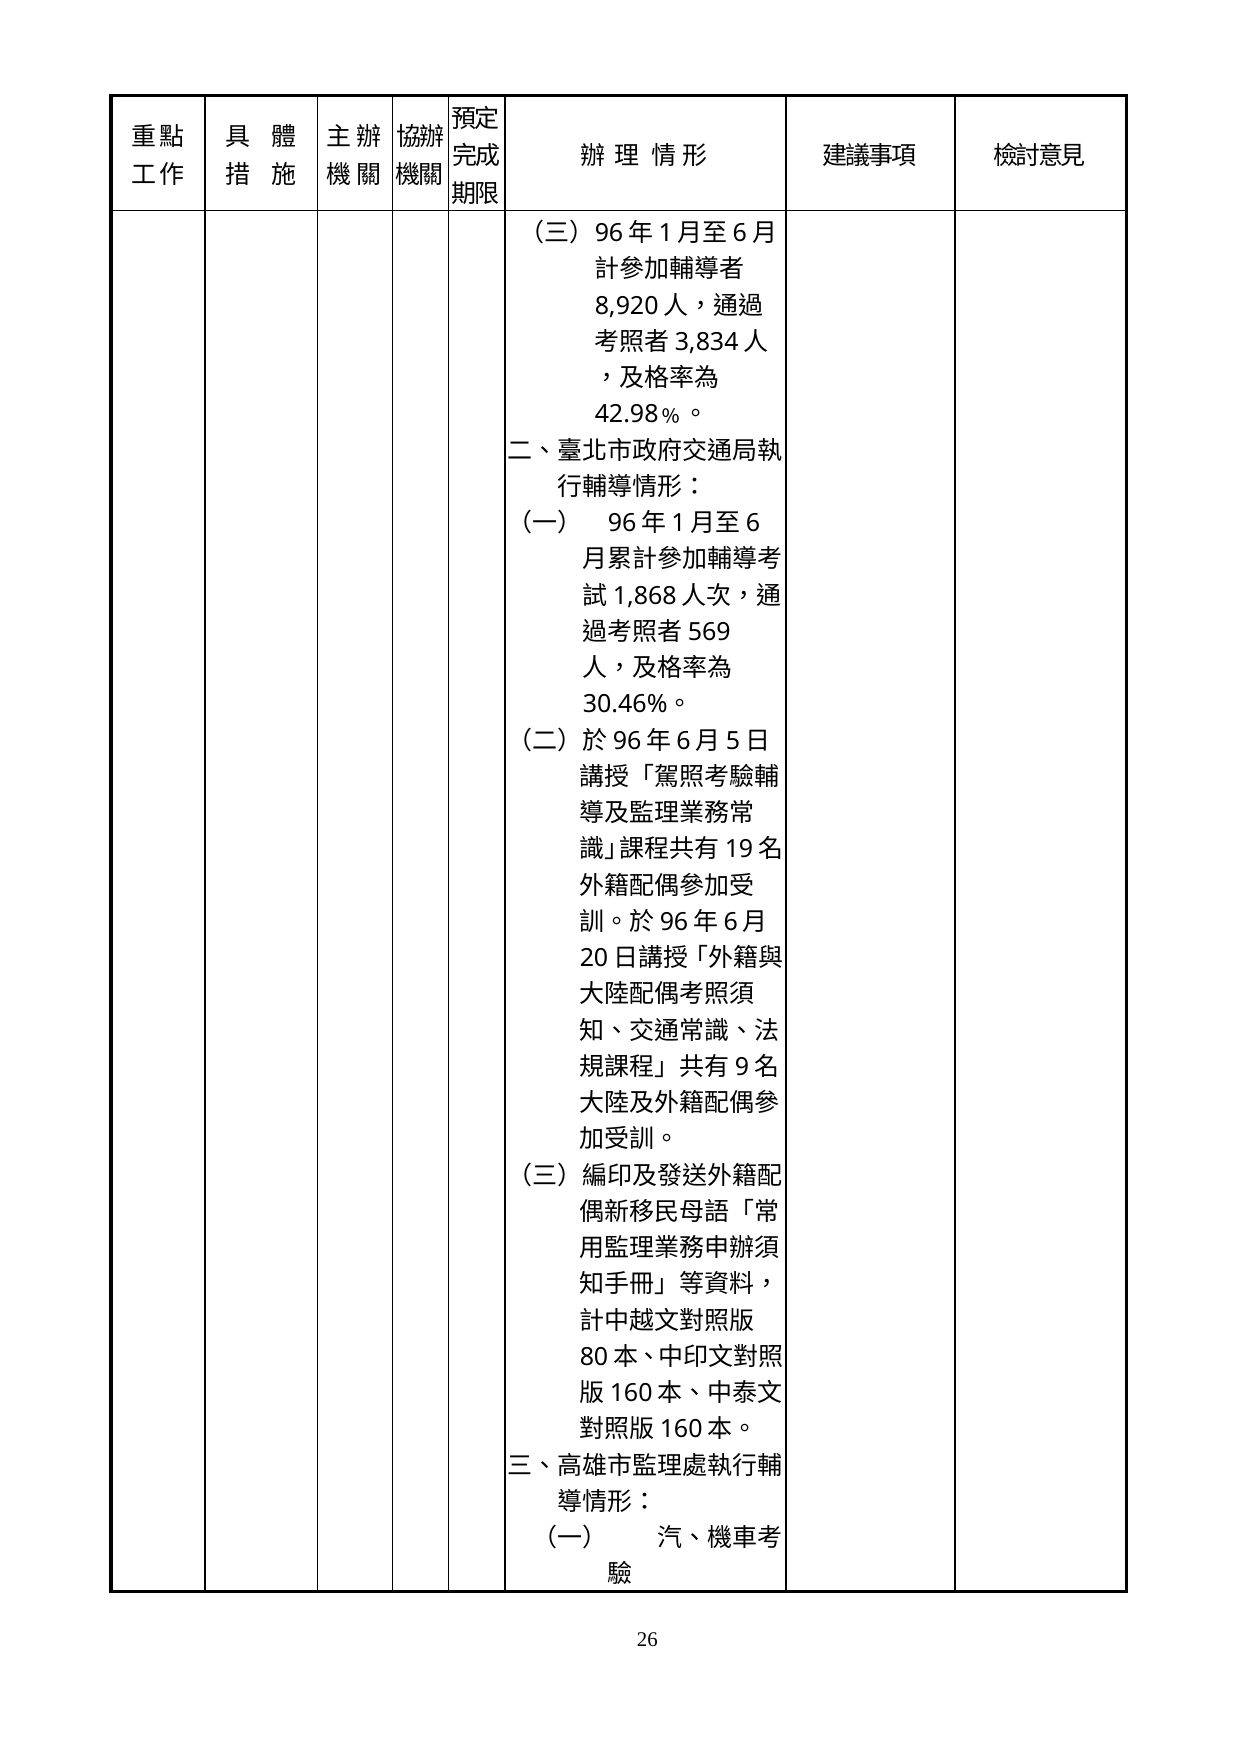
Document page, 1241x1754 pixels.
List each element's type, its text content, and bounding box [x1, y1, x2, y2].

table_cell [206, 211, 317, 1590]
table_header 主 辦 機 關 [318, 97, 392, 209]
table_header 檢討意見 [956, 97, 1125, 209]
table_cell [318, 211, 392, 1590]
table_cell [787, 211, 954, 1590]
table_header 建議事項 [787, 97, 954, 209]
table_cell [449, 211, 504, 1590]
table_header 預定 完成期限 [449, 97, 504, 209]
table_header 重點工作 [113, 97, 204, 209]
table_cell 交通部： 公路總局執行輔導情形： （一）將於96年度完成編印中越、中印、中泰、中柬、中緬文對照版「常用監理業務申辦須知手冊」共計約113,000冊，目前由公路總局臺北區監理所招標印製中。 （二）本局各區監理所已有國語、台語、客家語、英語、越南語、日本語、印尼語、泰國語、柬埔寨語9種語言電腦語音口試系統，供外籍配偶選擇應試。（本局臺北區監理所限於經費因素，96年度將持續更換系統） （三）96年1月至6月計參加輔導者8,920人，通過考照者3,834人，及格率為42.98﹪。 二、臺北市政府交通局執行輔導情形： 96年1月至6月累計參加輔導考試1,868人次，通過考照者569人，及格率為30.46%。 （二）於96年6月5日講授「駕照考驗輔導及監理業務常識」課程共有19名外籍配偶參加受訓。於96年6月20日講授「外籍與大陸配偶考照須知、交通常識、法規課程」共有9名大陸及外籍配偶參加受訓。 （三）編印及發送外籍配偶新移民母語「常用監理業務申辦須知手冊」等資料，計中越文對照版80本、中印文對照版160本、中泰文對照版160本。 三、高雄市監理處執行輔導情形： 汽、機車考驗 諮詢：利用 電話或現場報名窗口詢問相關規定達150人次。 2、合計機車報名 970人、及格領照403人，及格率為41.55%；汽車報名101人、及格領照94人，及格率為93.07%。 （二）授課交通法規3場次6小時達65人次。 基隆市政府 一、於96年2月8日與9日與監理站共同辦理機車考照輔導班，計6小時，共46人參加。 二、與監理站共同辦理機車考照考前輔導，總計有60人參加。 台北縣政府 一、外籍人士配偶汽、機車口試輔導班人數：51人。 二、外籍人士配偶普通重型機車路試輔導班人數：485人。 新竹市政府 1-6月輔導外籍配偶至監理站集體上課並考試，取得駕照者4人。 台南市政府 辦理新移民機車考照班，己辦理2場，共計服務153人。 高雄縣政府 辦理7場次機車考照輔導，受益180人次。 宜蘭縣政府 開設3班機車考照輔導班，協助取得機車駕照，服務人數90人，考上駕照76人，此班別考取率為84%。 花蓮縣政府民政局： 辦理機車考照輔導班，學員計52名，取得駕照計42名；錄取率81%。 [506, 211, 785, 1590]
table_header 協辦機關 [393, 97, 448, 209]
table_cell [393, 211, 448, 1590]
table_header 辦 理 情 形 [506, 97, 785, 209]
table_header 具體 措施 [206, 97, 317, 209]
table_cell [956, 211, 1125, 1590]
table_cell [113, 211, 204, 1590]
